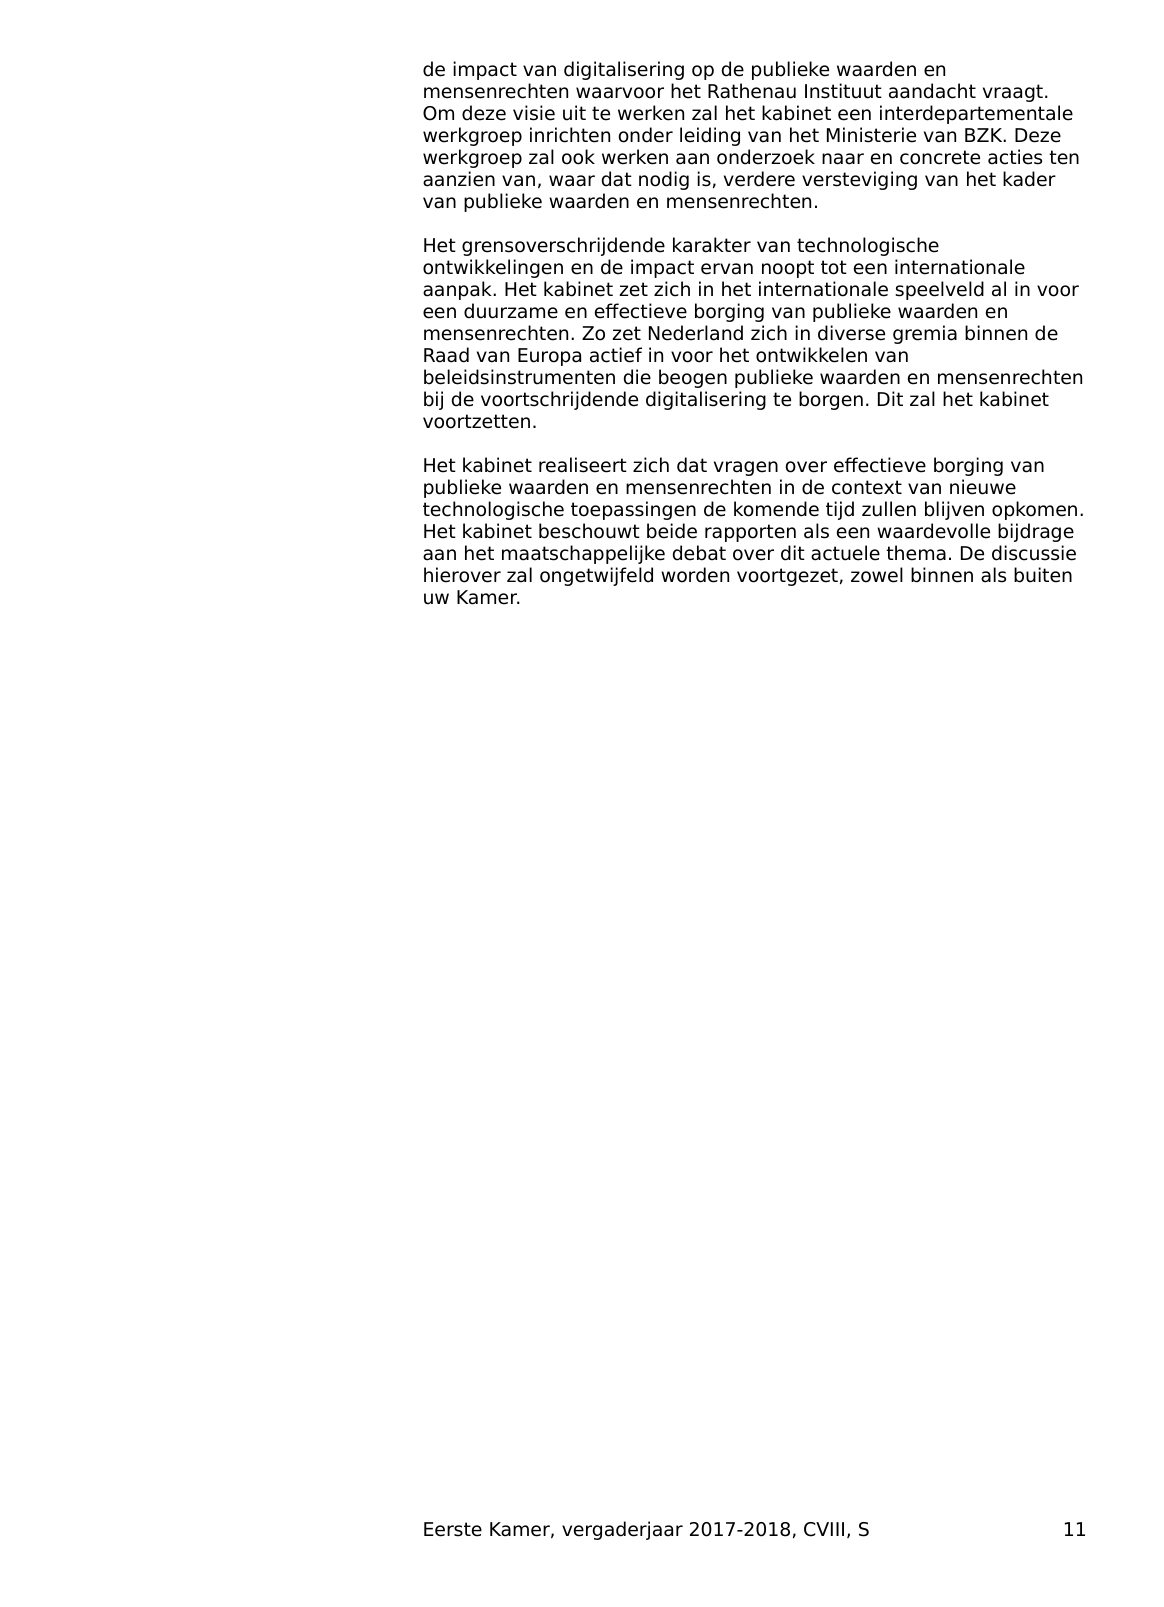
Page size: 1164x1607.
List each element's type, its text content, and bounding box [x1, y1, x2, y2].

text Het kabinet realiseert zich dat vragen over effectieve borging van publieke waarden en mensenrechten in de context van nieuwe technologische toepassingen de komende tijd zullen blijven opkomen. Het kabinet beschouwt beide rapporten als een waardevolle bijdrage aan het maatschappelijke debat over dit actuele thema. De discussie hierover zal ongetwijfeld worden voortgezet, zowel binnen als buiten uw Kamer. [422, 455, 1087, 609]
text de impact van digitalisering op de publieke waarden en mensenrechten waarvoor het Rathenau Instituut aandacht vraagt. Om deze visie uit te werken zal het kabinet een interdepartementale werkgroep inrichten onder leiding van het Ministerie van BZK. Deze werkgroep zal ook werken aan onderzoek naar en concrete acties ten aanzien van, waar dat nodig is, verdere versteviging van het kader van publieke waarden en mensenrechten. [422, 59, 1087, 213]
text Het grensoverschrijdende karakter van technologische ontwikkelingen en de impact ervan noopt tot een internationale aanpak. Het kabinet zet zich in het internationale speelveld al in voor een duurzame en effectieve borging van publieke waarden en mensenrechten. Zo zet Nederland zich in diverse gremia binnen de Raad van Europa actief in voor het ontwikkelen van beleidsinstrumenten die beogen publieke waarden en mensenrechten bij de voortschrijdende digitalisering te borgen. Dit zal het kabinet voortzetten. [422, 235, 1087, 433]
